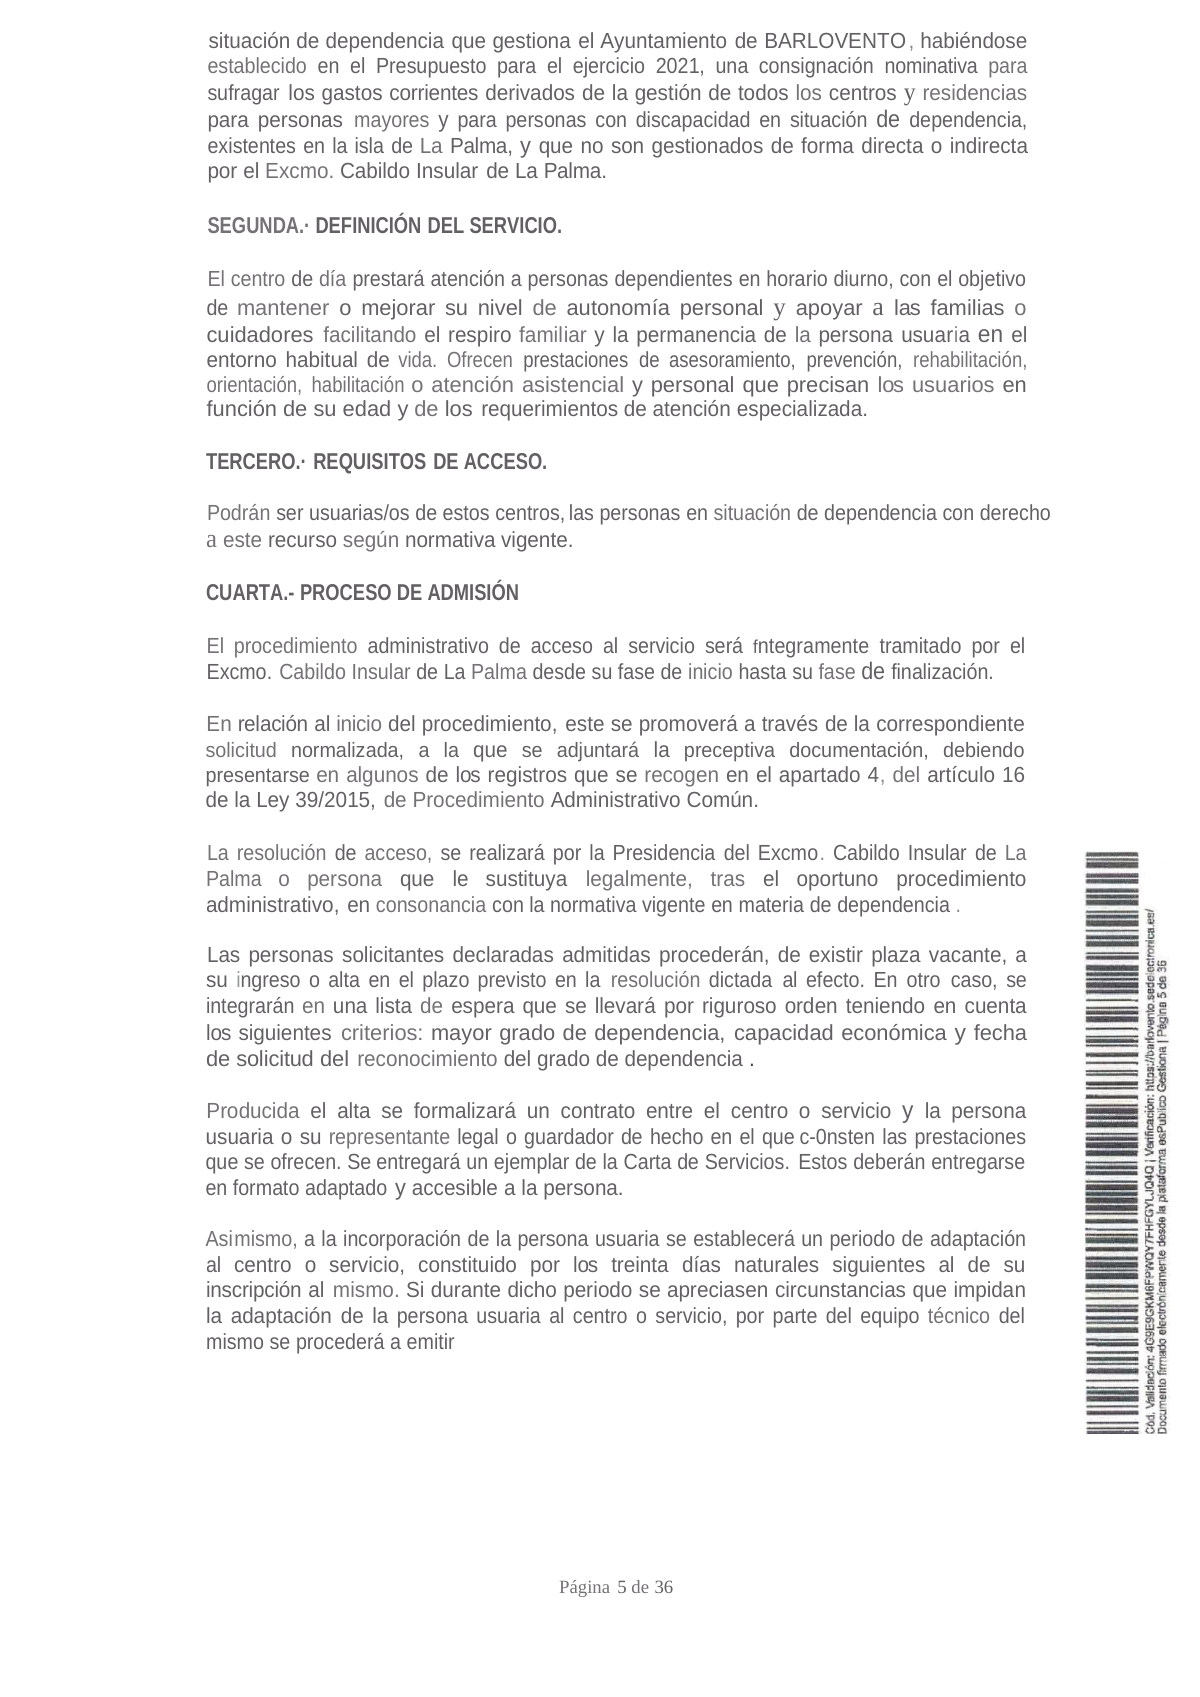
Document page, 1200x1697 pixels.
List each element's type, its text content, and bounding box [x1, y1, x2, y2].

text El centro de día prestará atención a personas dependientes en horario diurno, con el objetivo de mantener o mejorar su nivel de autonomía personal y apoyar a las familias o cuidadores facilitando el respiro familiar y la permanencia de la persona usuaria en el entorno habitual de vida. Ofrecen prestaciones de asesoramiento, prevención, rehabilitación, orientación, habilitación o atención asistencial y personal que precisan los usuarios en función de su edad y de los requerimientos de atención especializada. [206, 267, 1027, 421]
text Producida el alta se formalizará un contrato entre el centro o servicio y la persona usuaria o su representante legal o guardador de hecho en el que c-0nsten las prestaciones que se ofrecen. Se entregará un ejemplar de la Carta de Servicios. Estos deberán entregarse en formato adaptado y accesible a la persona. [205, 1096, 1026, 1201]
text Podrán ser usuarias/os de estos centros, las personas en situación de dependencia con derecho [207, 502, 1181, 525]
text El procedimiento administrativo de acceso al servicio será fntegramente tramitado por el Excmo. Cabildo Insular de La Palma desde su fase de inicio hasta su fase de finalización. [206, 633, 1026, 685]
subtitle SEGUNDA.· DEFINICIÓN DEL SERVICIO. [207, 212, 1181, 238]
text La resolución de acceso, se realizará por la Presidencia del Excmo. Cabildo Insular de La Palma o persona que le sustituya legalmente, tras el oportuno procedimiento administrativo, en consonancia con la normativa vigente en materia de dependencia . [206, 840, 1026, 917]
subtitle TERCERO.· REQUISITOS DE ACCESO. [206, 448, 1181, 474]
text En relación al inicio del procedimiento, este se promoverá a través de la correspondiente solicitud normalizada, a la que se adjuntará la preceptiva documentación, debiendo presentarse en algunos de los registros que se recogen en el apartado 4, del artículo 16 de la Ley 39/2015, de Procedimiento Administrativo Común. [205, 711, 1025, 812]
text Las personas solicitantes declaradas admitidas procederán, de existir plaza vacante, a su ingreso o alta en el plazo previsto en la resolución dictada al efecto. En otro caso, se integrarán en una lista de espera que se llevará por riguroso orden teniendo en cuenta los siguientes criterios: mayor grado de dependencia, capacidad económica y fecha de solicitud del reconocimiento del grado de dependencia . [206, 942, 1027, 1071]
text a este recurso según normativa vigente. [206, 525, 1181, 553]
subtitle CUARTA.- PROCESO DE ADMISIÓN [206, 579, 1181, 605]
text situación de dependencia que gestiona el Ayuntamiento de BARLOVENTO, habiéndose establecido en el Presupuesto para el ejercicio 2021, una consignación nominativa para sufragar los gastos corrientes derivados de la gestión de todos los centros y residencias para personas mayores y para personas con discapacidad en situación de dependencia, existentes en la isla de La Palma, y que no son gestionados de forma directa o indirecta por el Excmo. Cabildo Insular de La Palma. [207, 29, 1028, 183]
text Asimismo, a la incorporación de la persona usuaria se establecerá un periodo de adaptación al centro o servicio, constituido por los treinta días naturales siguientes al de su inscripción al mismo. Si durante dicho periodo se apreciasen circunstancias que impidan la adaptación de la persona usuaria al centro o servicio, por parte del equipo técnico del mismo se procederá a emitir [205, 1226, 1026, 1354]
